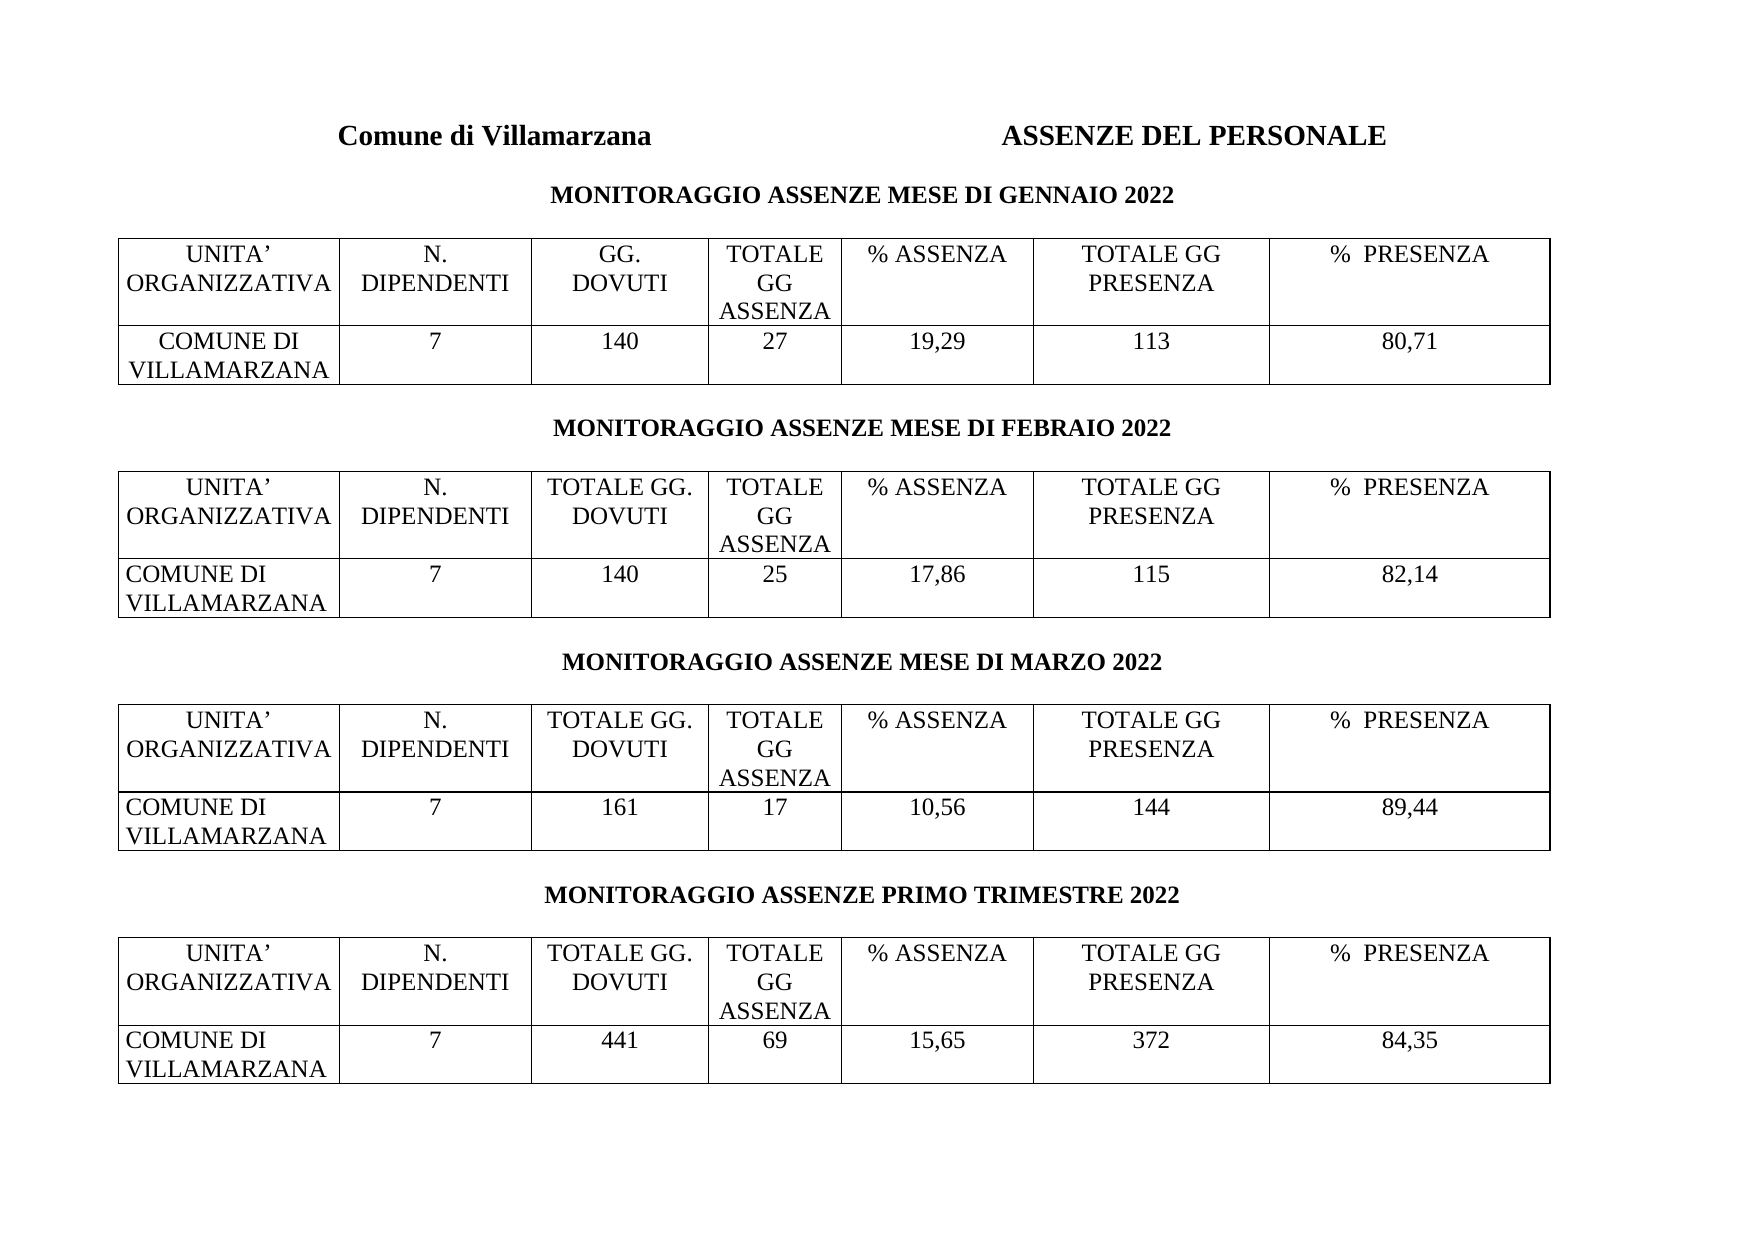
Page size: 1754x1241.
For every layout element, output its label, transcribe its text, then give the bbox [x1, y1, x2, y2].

table_cell 25 [709, 559, 841, 617]
text MONITORAGGIO ASSENZE PRIMO TRIMESTRE 2022 [118, 880, 1606, 908]
table_header % ASSENZA [842, 705, 1033, 791]
table_cell COMUNE DI VILLAMARZANA [119, 1026, 339, 1083]
table_cell 84,35 [1270, 1026, 1549, 1083]
table_cell 10,56 [842, 793, 1033, 850]
table_header TOTALE GG PRESENZA [1034, 472, 1269, 558]
text MONITORAGGIO ASSENZE MESE DI MARZO 2022 [118, 647, 1606, 675]
table_cell 89,44 [1270, 793, 1549, 850]
table_header TOTALE GG ASSENZA [709, 705, 841, 791]
table_header % PRESENZA [1270, 472, 1549, 558]
table_cell 15,65 [842, 1026, 1033, 1083]
table_cell 27 [709, 326, 841, 384]
table_cell 7 [340, 1026, 531, 1083]
table_header TOTALE GG ASSENZA [709, 472, 841, 558]
table_header % PRESENZA [1270, 239, 1549, 325]
table_header TOTALE GG ASSENZA [709, 239, 841, 325]
table_cell 140 [532, 326, 708, 384]
table_header % ASSENZA [842, 472, 1033, 558]
table_cell 17 [709, 793, 841, 850]
table_header TOTALE GG PRESENZA [1034, 705, 1269, 791]
table_header % ASSENZA [842, 239, 1033, 325]
table_header % ASSENZA [842, 938, 1033, 1024]
table_cell 19,29 [842, 326, 1033, 384]
table_cell 161 [532, 793, 708, 850]
table_cell 69 [709, 1026, 841, 1083]
table_cell 441 [532, 1026, 708, 1083]
table_cell COMUNE DI VILLAMARZANA [119, 793, 339, 850]
table_header TOTALE GG. DOVUTI [532, 705, 708, 791]
table_header TOTALE GG. DOVUTI [532, 472, 708, 558]
table_header UNITA’ ORGANIZZATIVA [119, 705, 339, 791]
table_header TOTALE GG ASSENZA [709, 938, 841, 1024]
table_header TOTALE GG. DOVUTI [532, 938, 708, 1024]
table_cell 80,71 [1270, 326, 1549, 384]
table_header % PRESENZA [1270, 705, 1549, 791]
table_cell 82,14 [1270, 559, 1549, 617]
table_header N. DIPENDENTI [340, 938, 531, 1024]
table_header N. DIPENDENTI [340, 705, 531, 791]
table_cell 372 [1034, 1026, 1269, 1083]
table_header UNITA’ ORGANIZZATIVA [119, 472, 339, 558]
table_cell 7 [340, 793, 531, 850]
table_header GG. DOVUTI [532, 239, 708, 325]
table_header N. DIPENDENTI [340, 239, 531, 325]
table_cell COMUNE DI VILLAMARZANA [119, 559, 339, 617]
table_cell 140 [532, 559, 708, 617]
table_cell 113 [1034, 326, 1269, 384]
table_header UNITA’ ORGANIZZATIVA [119, 938, 339, 1024]
table_cell COMUNE DI VILLAMARZANA [119, 326, 339, 384]
table_cell 115 [1034, 559, 1269, 617]
text MONITORAGGIO ASSENZE MESE DI FEBRAIO 2022 [118, 413, 1606, 442]
table_cell 144 [1034, 793, 1269, 850]
table_cell 7 [340, 559, 531, 617]
text MONITORAGGIO ASSENZE MESE DI GENNAIO 2022 [118, 180, 1606, 209]
table_cell 7 [340, 326, 531, 384]
table_header % PRESENZA [1270, 938, 1549, 1024]
table_header TOTALE GG PRESENZA [1034, 938, 1269, 1024]
text Comune di Villamarzana ASSENZE DEL PERSONALE [118, 118, 1606, 152]
table_header N. DIPENDENTI [340, 472, 531, 558]
table_cell 17,86 [842, 559, 1033, 617]
table_header TOTALE GG PRESENZA [1034, 239, 1269, 325]
table_header UNITA’ ORGANIZZATIVA [119, 239, 339, 325]
